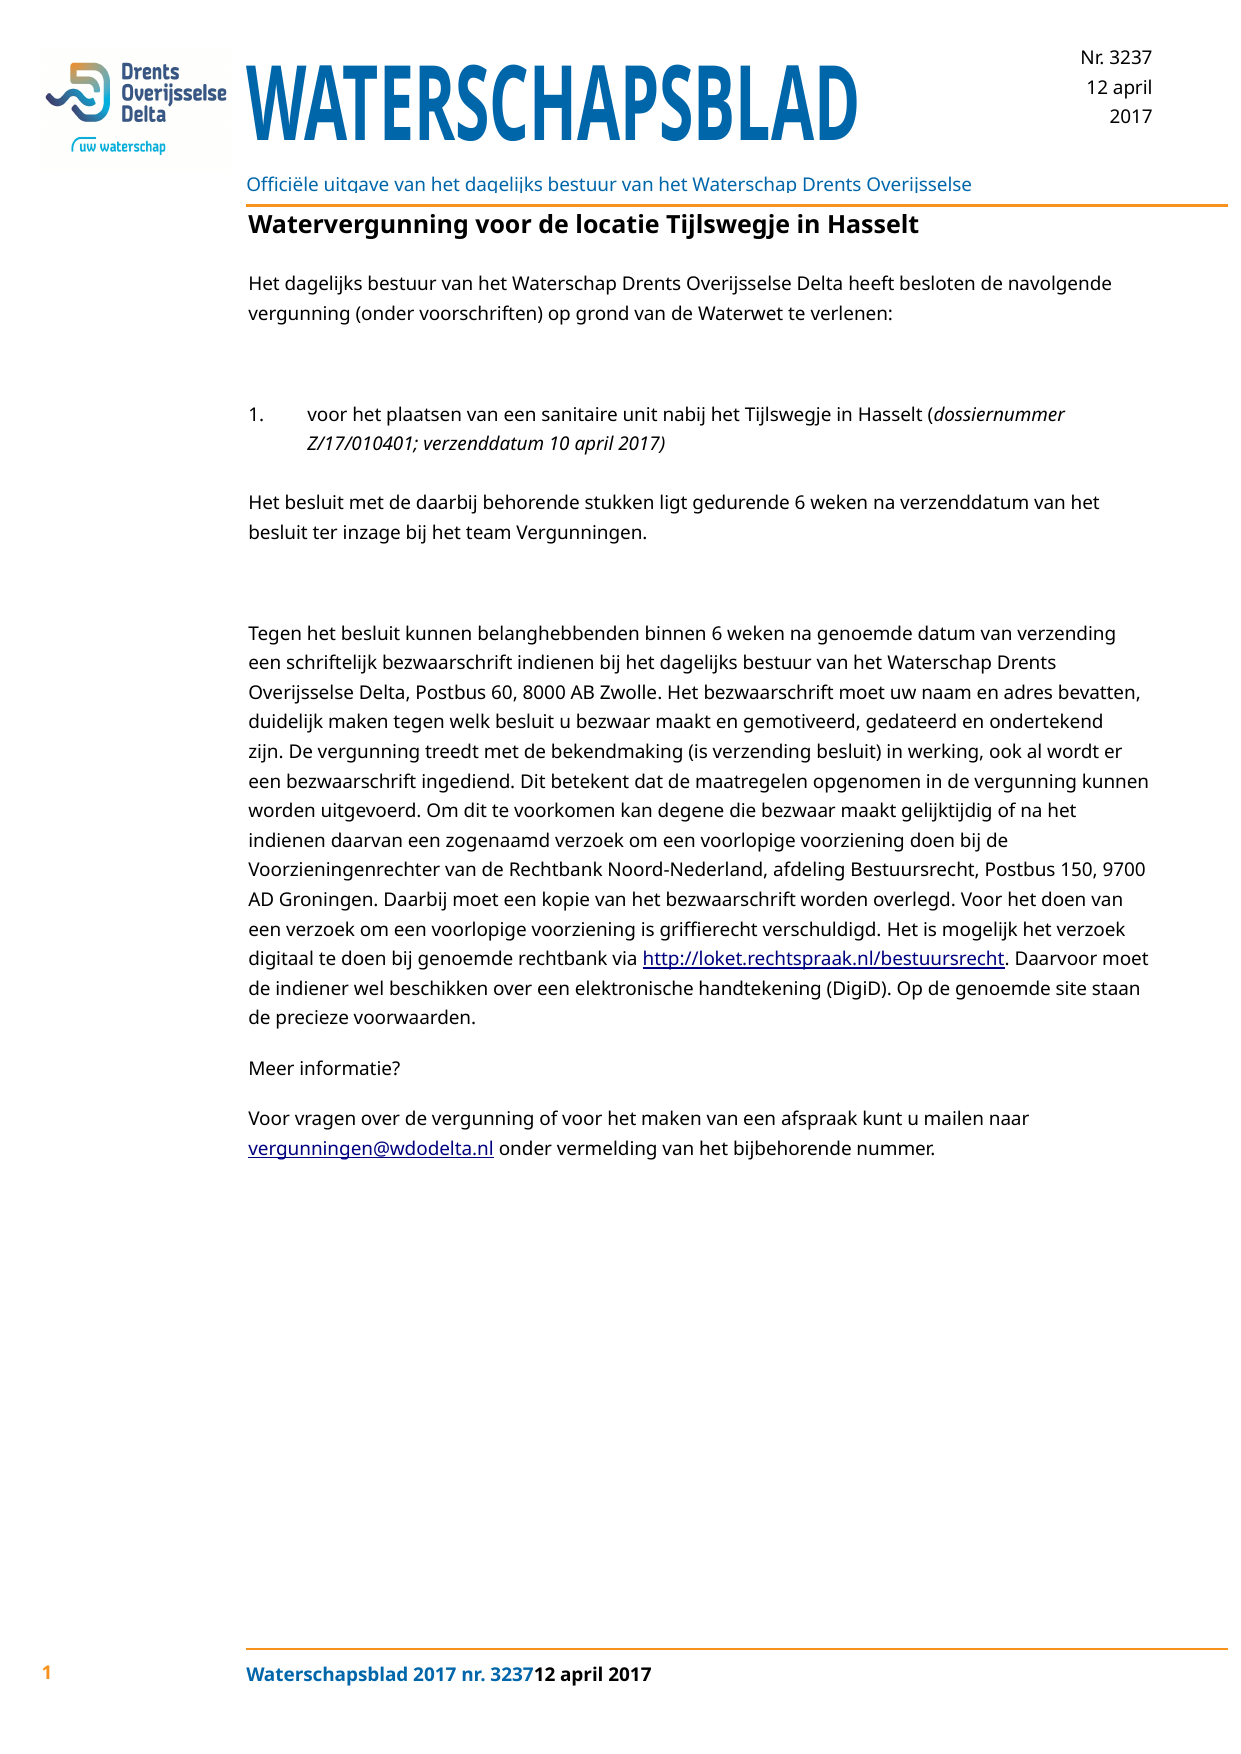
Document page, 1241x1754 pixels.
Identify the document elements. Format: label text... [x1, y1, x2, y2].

text Voor vragen over de vergunning of voor het maken van een afspraak kunt u mailen naar vergunningen@wdodelta.nl onder vermelding van het bijbehorende nummer. [248, 1105, 1152, 1161]
text Tegen het besluit kunnen belanghebbenden binnen 6 weken na genoemde datum van verzending een schriftelijk bezwaarschrift indienen bij het dagelijks bestuur van het Waterschap Drents Overijsselse Delta, Postbus 60, 8000 AB Zwolle. Het bezwaarschrift moet uw naam en adres bevatten, duidelijk maken tegen welk besluit u bezwaar maakt en gemotiveerd, gedateerd en ondertekend zijn. De vergunning treedt met de bekendmaking (is verzending besluit) in werking, ook al wordt er een bezwaarschrift ingediend. Dit betekent dat de maatregelen opgenomen in de vergunning kunnen worden uitgevoerd. Om dit te voorkomen kan degene die bezwaar maakt gelijktijdig of na het indienen daarvan een zogenaamd verzoek om een voorlopige voorziening doen bij de Voorzieningenrechter van de Rechtbank Noord-Nederland, afdeling Bestuursrecht, Postbus 150, 9700 AD Groningen. Daarbij moet een kopie van het bezwaarschrift worden overlegd. Voor het doen van een verzoek om een voorlopige voorziening is griffierecht verschuldigd. Het is mogelijk het verzoek digitaal te doen bij genoemde rechtbank via http://loket.rechtspraak.nl/bestuursrecht. Daarvoor moet de indiener wel beschikken over een elektronische handtekening (DigiD). Op de genoemde site staan de precieze voorwaarden. [248, 620, 1152, 1030]
picture [41, 47, 231, 172]
text Het besluit met de daarbij behorende stukken ligt gedurende 6 weken na verzenddatum van het besluit ter inzage bij het team Vergunningen. [248, 489, 1152, 545]
text Meer informatie? [248, 1055, 1152, 1081]
text Watervergunning voor de locatie Tijlswegje in Hasselt [248, 207, 1152, 241]
list voor het plaatsen van een sanitaire unit nabij het Tijlswegje in Hasselt (dossiernummer Z/17/010401; verzenddatum 10 april 2017) [248, 401, 1152, 456]
text Het dagelijks bestuur van het Waterschap Drents Overijsselse Delta heeft besloten de navolgende vergunning (onder voorschriften) op grond van de Waterwet te verlenen: [248, 270, 1152, 326]
